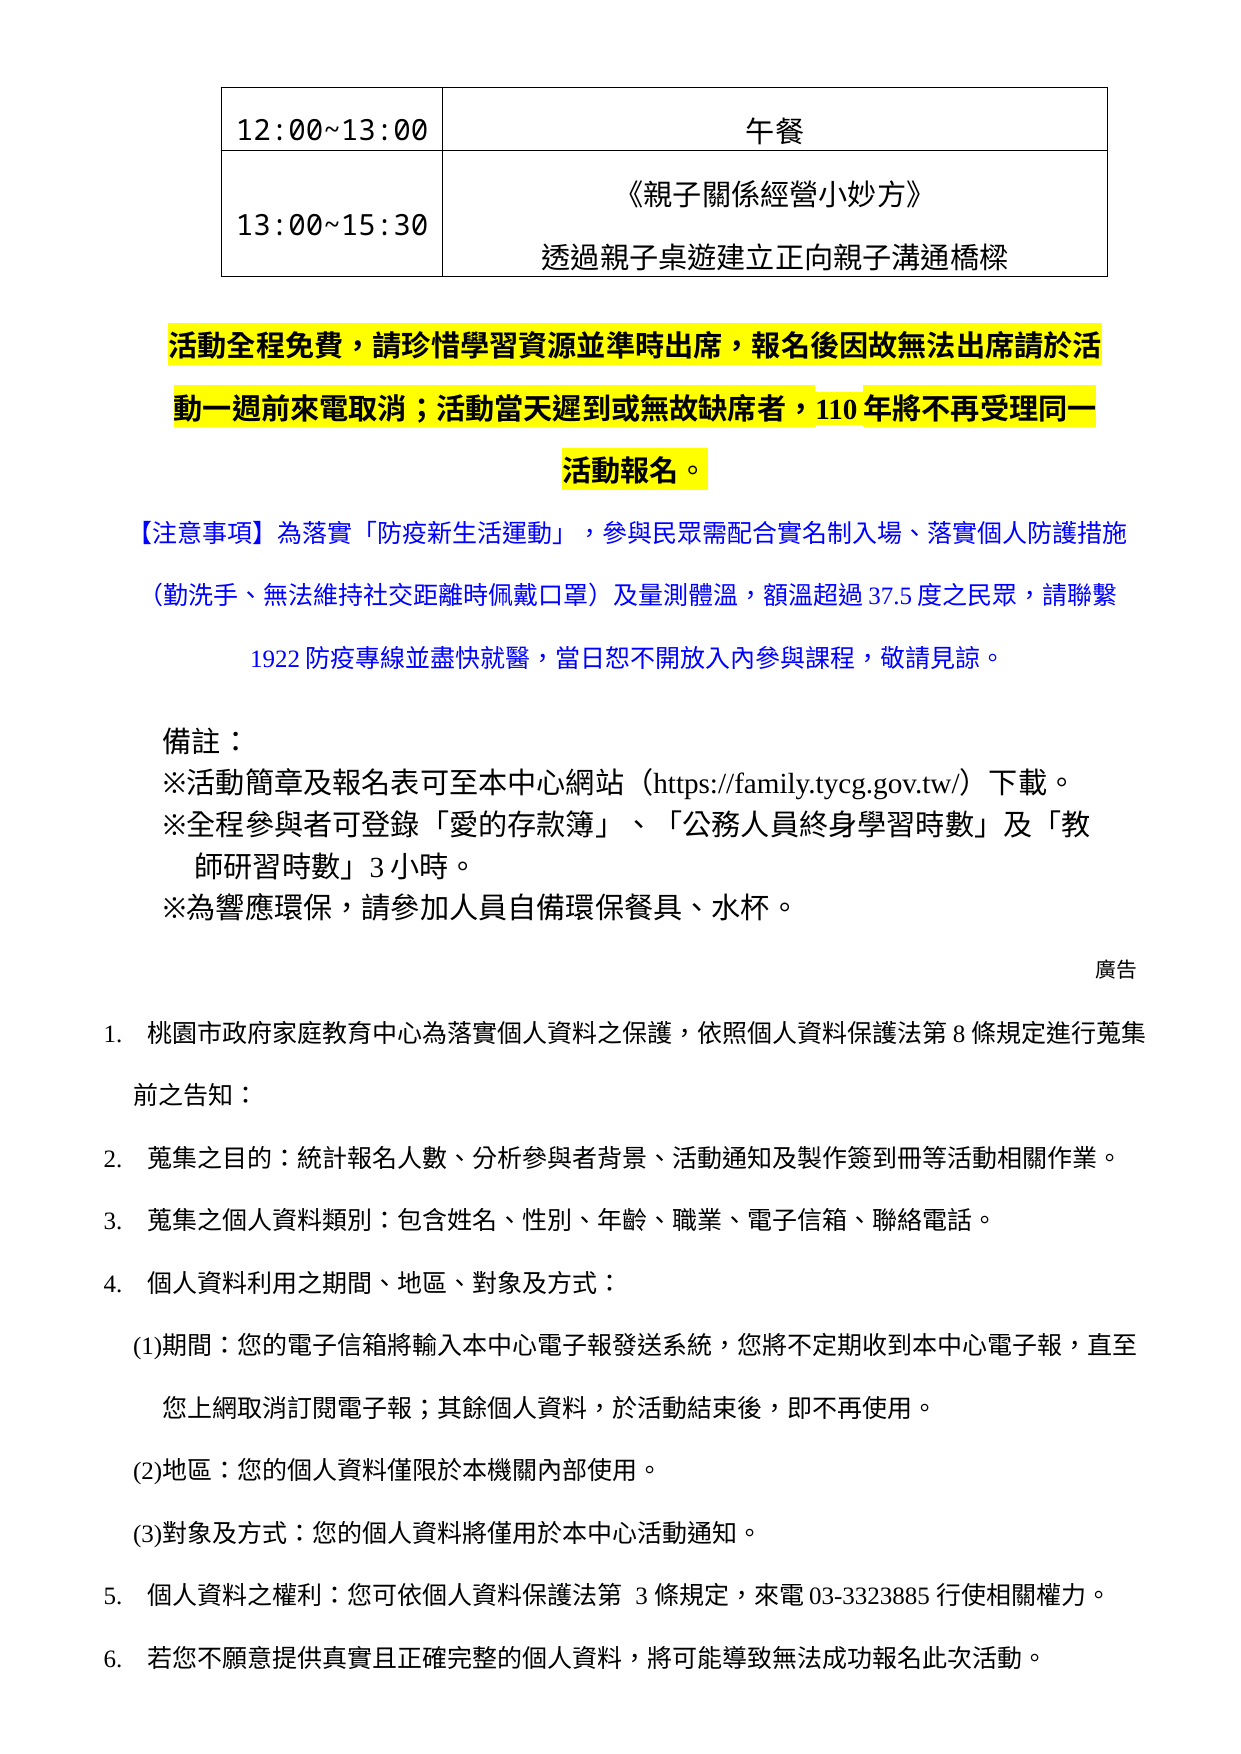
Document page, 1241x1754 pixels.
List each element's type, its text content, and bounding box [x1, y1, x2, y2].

text 備註： [162, 719, 1093, 761]
list 個人資料利用之期間、地區、對象及方式： [103, 1240, 1152, 1302]
text 【注意事項】為落實「防疫新生活運動」，參與民眾需配合實名制入場、落實個人防護措施（勤洗手、無法維持社交距離時佩戴口罩）及量測體溫，額溫超過37.5度之民眾，請聯繫1922防疫專線並盡快就醫，當日恕不開放入內參與課程，敬請見諒。 [118, 490, 1137, 677]
text ※活動簡章及報名表可至本中心網站（https://family.tycg.gov.tw/）下載。 [162, 761, 1093, 802]
table_cell 12:00~13:00 [222, 88, 442, 150]
list 地區：您的個人資料僅限於本機關內部使用。 [133, 1427, 1152, 1490]
list 若您不願意提供真實且正確完整的個人資料，將可能導致無法成功報名此次活動。 [103, 1615, 1152, 1677]
text ※為響應環保，請參加人員自備環保餐具、水杯。 [162, 886, 1093, 927]
list 期間：您的電子信箱將輸入本中心電子報發送系統，您將不定期收到本中心電子報，直至您上網取消訂閱電子報；其餘個人資料，於活動結束後，即不再使用。 [133, 1302, 1152, 1427]
text ※全程參與者可登錄「愛的存款簿」、「公務人員終身學習時數」及「教師研習時數」3小時。 [162, 802, 1093, 886]
list 桃園市政府家庭教育中心為落實個人資料之保護，依照個人資料保護法第8 條規定進行蒐集前之告知： [103, 990, 1152, 1115]
list 蒐集之目的：統計報名人數、分析參與者背景、活動通知及製作簽到冊等活動相關作業。 [103, 1115, 1152, 1177]
table_cell 13:00~15:30 [222, 151, 442, 276]
text 廣告 [148, 927, 1137, 990]
list 蒐集之個人資料類別：包含姓名、性別、年齡、職業、電子信箱、聯絡電話。 [103, 1177, 1152, 1240]
list 個人資料之權利：您可依個人資料保護法第 3 條規定，來電03-3323885 行使相關權力。 [103, 1552, 1152, 1615]
table_cell 《親子關係經營小妙方》 透過親子桌遊建立正向親子溝通橋樑 [443, 151, 1107, 276]
text 活動全程免費，請珍惜學習資源並準時出席，報名後因故無法出席請於活動一週前來電取消；活動當天遲到或無故缺席者，110年將不再受理同一活動報名。 [162, 302, 1107, 490]
list 對象及方式：您的個人資料將僅用於本中心活動通知。 [133, 1490, 1152, 1552]
table_cell 午餐 [443, 88, 1107, 150]
